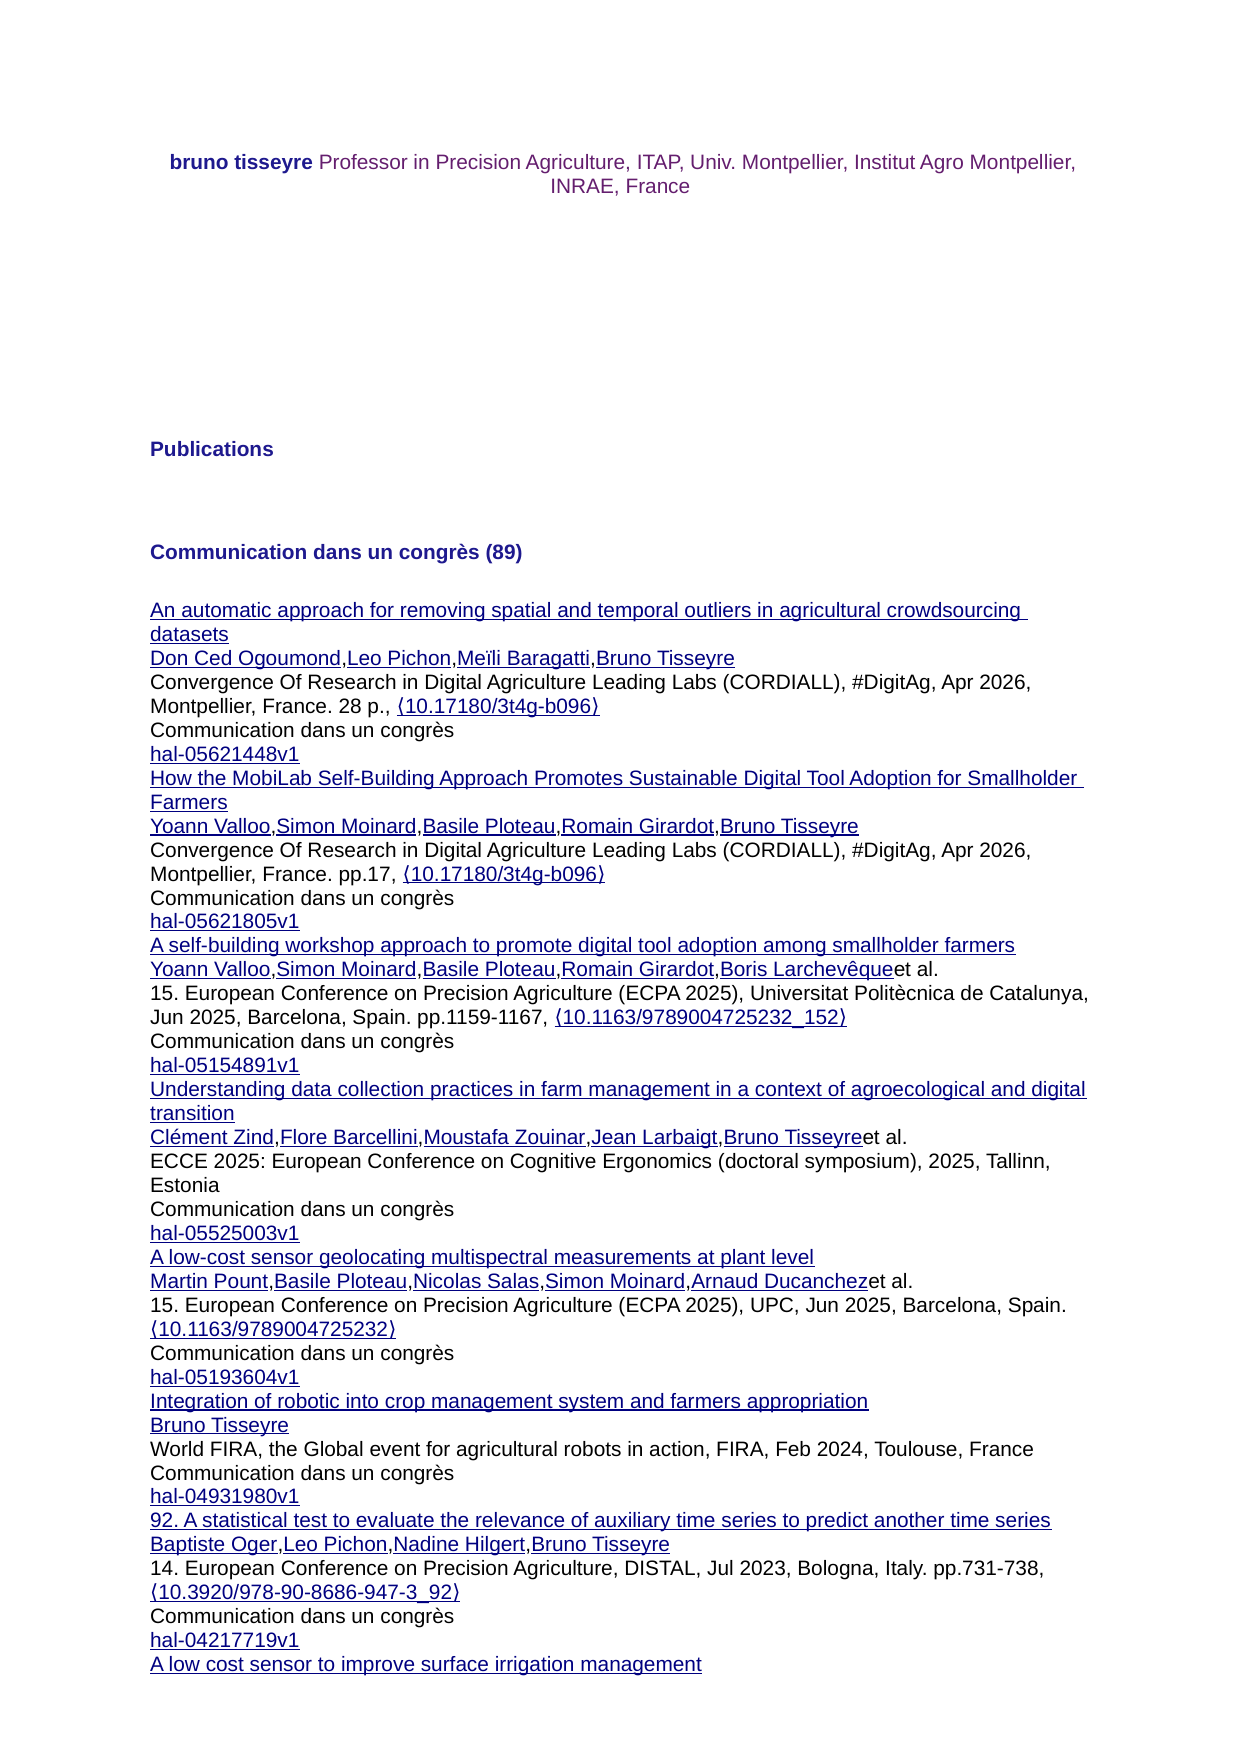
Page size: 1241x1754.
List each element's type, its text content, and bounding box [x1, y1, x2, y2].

table_cell A low-cost sensor geolocating multispectral measurements at plant level Martin Pount,Basile Ploteau,Nicolas Salas,Simon Moinard,Arnaud Ducanchezet al. 15. European Conference on Precision Agriculture (ECPA 2025), UPC, Jun 2025, Barcelona, Spain. ⟨10.1163/9789004725232⟩ Communication dans un congrès hal-05193604v1 [150, 1245, 1090, 1388]
subtitle Communication dans un congrès (89) [150, 539, 1090, 563]
table_cell Integration of robotic into crop management system and farmers appropriation Bruno Tisseyre World FIRA, the Global event for agricultural robots in action, FIRA, Feb 2024, Toulouse, France Communication dans un congrès hal-04931980v1 [150, 1389, 1090, 1508]
subtitle Publications [150, 436, 1090, 460]
table_header An automatic approach for removing spatial and temporal outliers in agricultural crowdsourcing datasets Don Ced Ogoumond,Leo Pichon,Meïli Baragatti,Bruno Tisseyre Convergence Of Research in Digital Agriculture Leading Labs (CORDIALL), #DigitAg, Apr 2026, Montpellier, France. 28 p., ⟨10.17180/3t4g-b096⟩ Communication dans un congrès hal-05621448v1 [150, 598, 1090, 766]
table_cell A low cost sensor to improve surface irrigation management [150, 1652, 1090, 1676]
subtitle bruno tisseyre Professor in Precision Agriculture, ITAP, Univ. Montpellier, Institut Agro Montpellier, INRAE, France [150, 150, 1090, 198]
table_cell How the MobiLab Self-Building Approach Promotes Sustainable Digital Tool Adoption for Smallholder Farmers Yoann Valloo,Simon Moinard,Basile Ploteau,Romain Girardot,Bruno Tisseyre Convergence Of Research in Digital Agriculture Leading Labs (CORDIALL), #DigitAg, Apr 2026, Montpellier, France. pp.17, ⟨10.17180/3t4g-b096⟩ Communication dans un congrès hal-05621805v1 [150, 766, 1090, 933]
table_cell A self-building workshop approach to promote digital tool adoption among smallholder farmers Yoann Valloo,Simon Moinard,Basile Ploteau,Romain Girardot,Boris Larchevêqueet al. 15. European Conference on Precision Agriculture (ECPA 2025), Universitat Politècnica de Catalunya, Jun 2025, Barcelona, Spain. pp.1159-1167, ⟨10.1163/9789004725232_152⟩ Communication dans un congrès hal-05154891v1 [150, 933, 1090, 1077]
table_cell Understanding data collection practices in farm management in a context of agroecological and digital transition Clément Zind,Flore Barcellini,Moustafa Zouinar,Jean Larbaigt,Bruno Tisseyreet al. ECCE 2025: European Conference on Cognitive Ergonomics (doctoral symposium), 2025, Tallinn, Estonia Communication dans un congrès hal-05525003v1 [150, 1077, 1090, 1245]
table_cell 92. A statistical test to evaluate the relevance of auxiliary time series to predict another time series Baptiste Oger,Leo Pichon,Nadine Hilgert,Bruno Tisseyre 14. European Conference on Precision Agriculture, DISTAL, Jul 2023, Bologna, Italy. pp.731-738, ⟨10.3920/978-90-8686-947-3_92⟩ Communication dans un congrès hal-04217719v1 [150, 1508, 1090, 1652]
